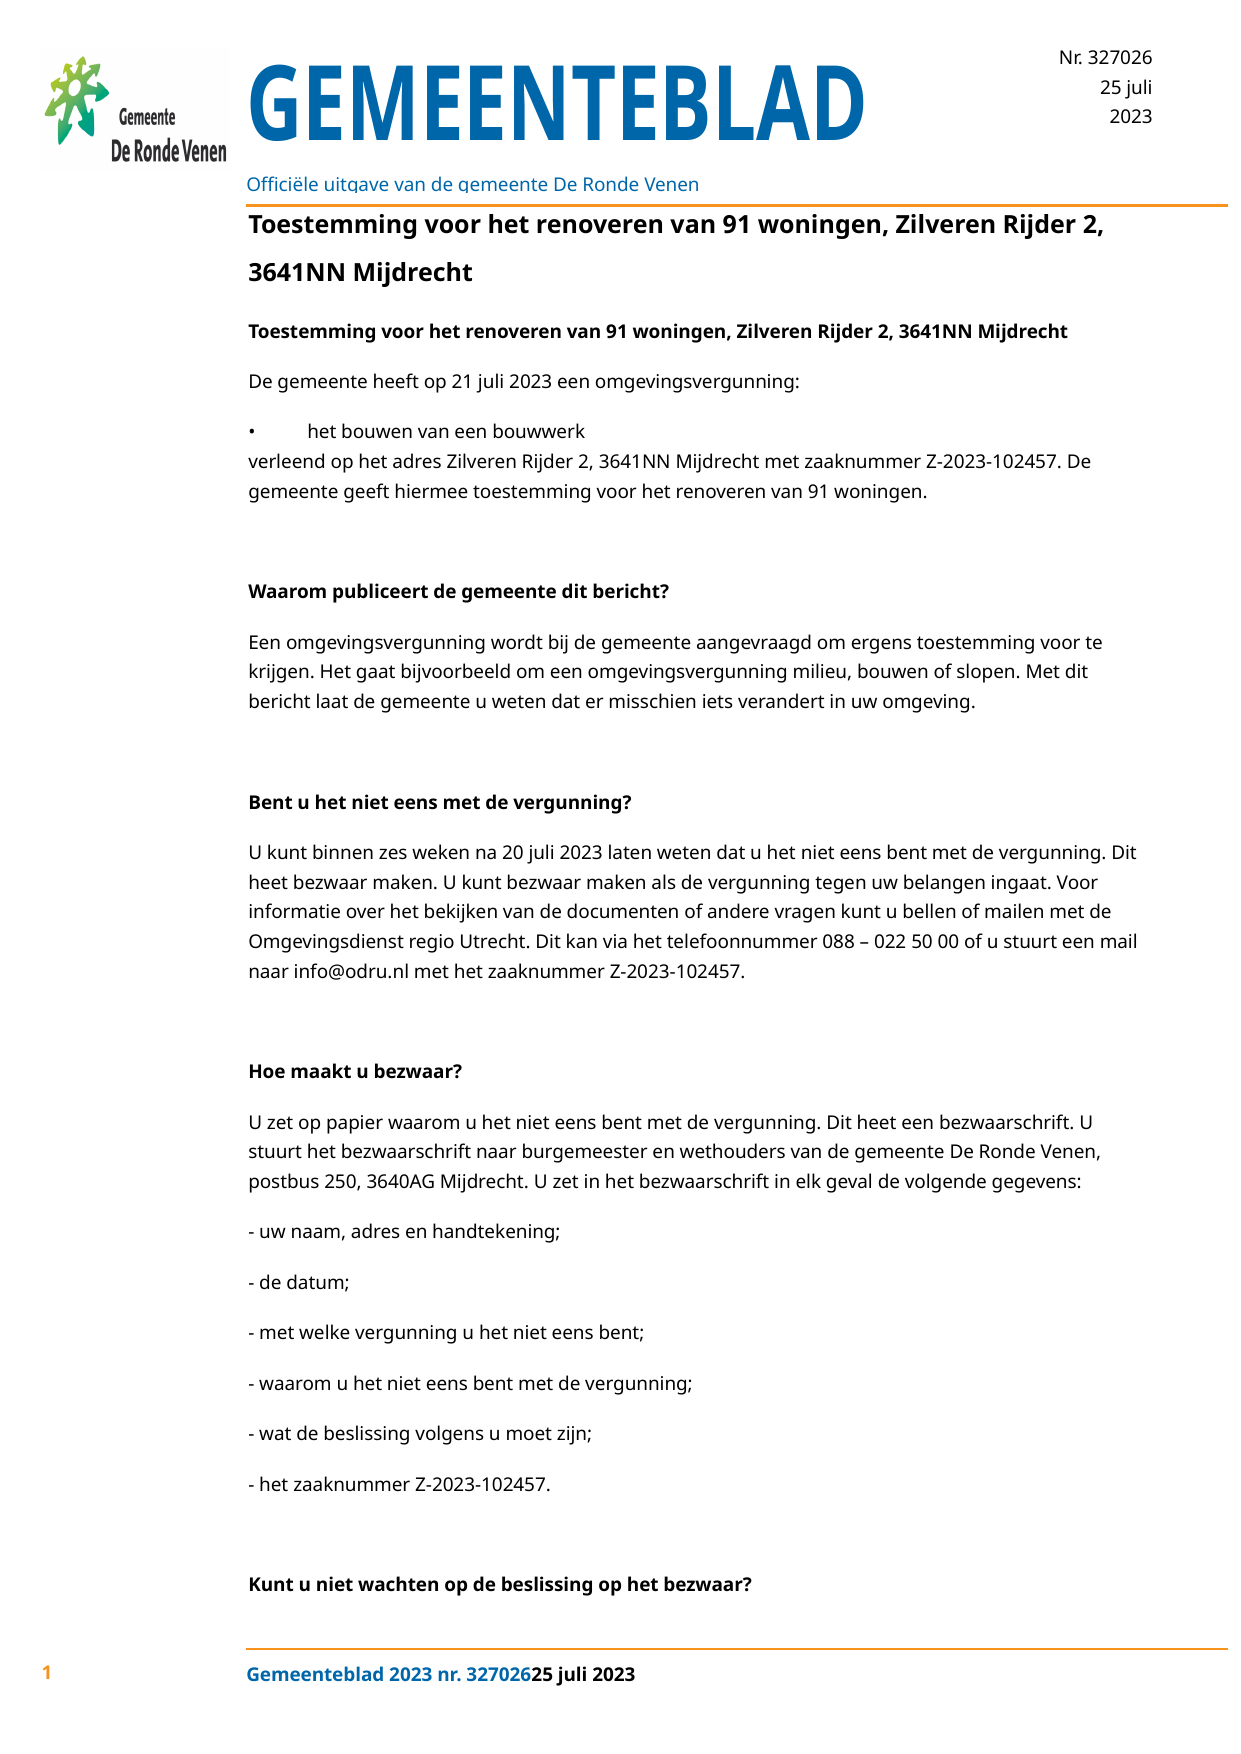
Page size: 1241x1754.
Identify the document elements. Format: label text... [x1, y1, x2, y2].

text - met welke vergunning u het niet eens bent; [248, 1319, 1152, 1345]
list het bouwen van een bouwwerk [248, 419, 1152, 444]
text - wat de beslissing volgens u moet zijn; [248, 1420, 1152, 1446]
text De gemeente heeft op 21 juli 2023 een omgevingsvergunning: [248, 368, 1152, 394]
text U zet op papier waarom u het niet eens bent met de vergunning. Dit heet een bezwaarschrift. U stuurt het bezwaarschrift naar burgemeester en wethouders van de gemeente De Ronde Venen, postbus 250, 3640AG Mijdrecht. U zet in het bezwaarschrift in elk geval de volgende gegevens: [248, 1109, 1152, 1194]
text Toestemming voor het renoveren van 91 woningen, Zilveren Rijder 2, 3641NN Mijdrecht [248, 318, 1152, 344]
text Bent u het niet eens met de vergunning? [248, 789, 1152, 815]
text Waarom publiceert de gemeente dit bericht? [248, 579, 1152, 604]
text U kunt binnen zes weken na 20 juli 2023 laten weten dat u het niet eens bent met de vergunning. Dit heet bezwaar maken. U kunt bezwaar maken als de vergunning tegen uw belangen ingaat. Voor informatie over het bekijken van de documenten of andere vragen kunt u bellen of mailen met de Omgevingsdienst regio Utrecht. Dit kan via het telefoonnummer 088 – 022 50 00 of u stuurt een mail naar info@odru.nl met het zaaknummer Z-2023-102457. [248, 839, 1152, 984]
text verleend op het adres Zilveren Rijder 2, 3641NN Mijdrecht met zaaknummer Z-2023-102457. De gemeente geeft hiermee toestemming voor het renoveren van 91 woningen. [248, 448, 1152, 504]
picture [41, 47, 231, 172]
text Kunt u niet wachten op de beslissing op het bezwaar? [248, 1572, 1152, 1597]
text - het zaaknummer Z-2023-102457. [248, 1471, 1152, 1497]
text - waarom u het niet eens bent met de vergunning; [248, 1370, 1152, 1396]
text - de datum; [248, 1269, 1152, 1295]
text Toestemming voor het renoveren van 91 woningen, Zilveren Rijder 2, 3641NN Mijdrecht [248, 207, 1152, 288]
text Hoe maakt u bezwaar? [248, 1059, 1152, 1084]
text - uw naam, adres en handtekening; [248, 1219, 1152, 1244]
text Een omgevingsvergunning wordt bij de gemeente aangevraagd om ergens toestemming voor te krijgen. Het gaat bijvoorbeeld om een omgevingsvergunning milieu, bouwen of slopen. Met dit bericht laat de gemeente u weten dat er misschien iets verandert in uw omgeving. [248, 629, 1152, 714]
